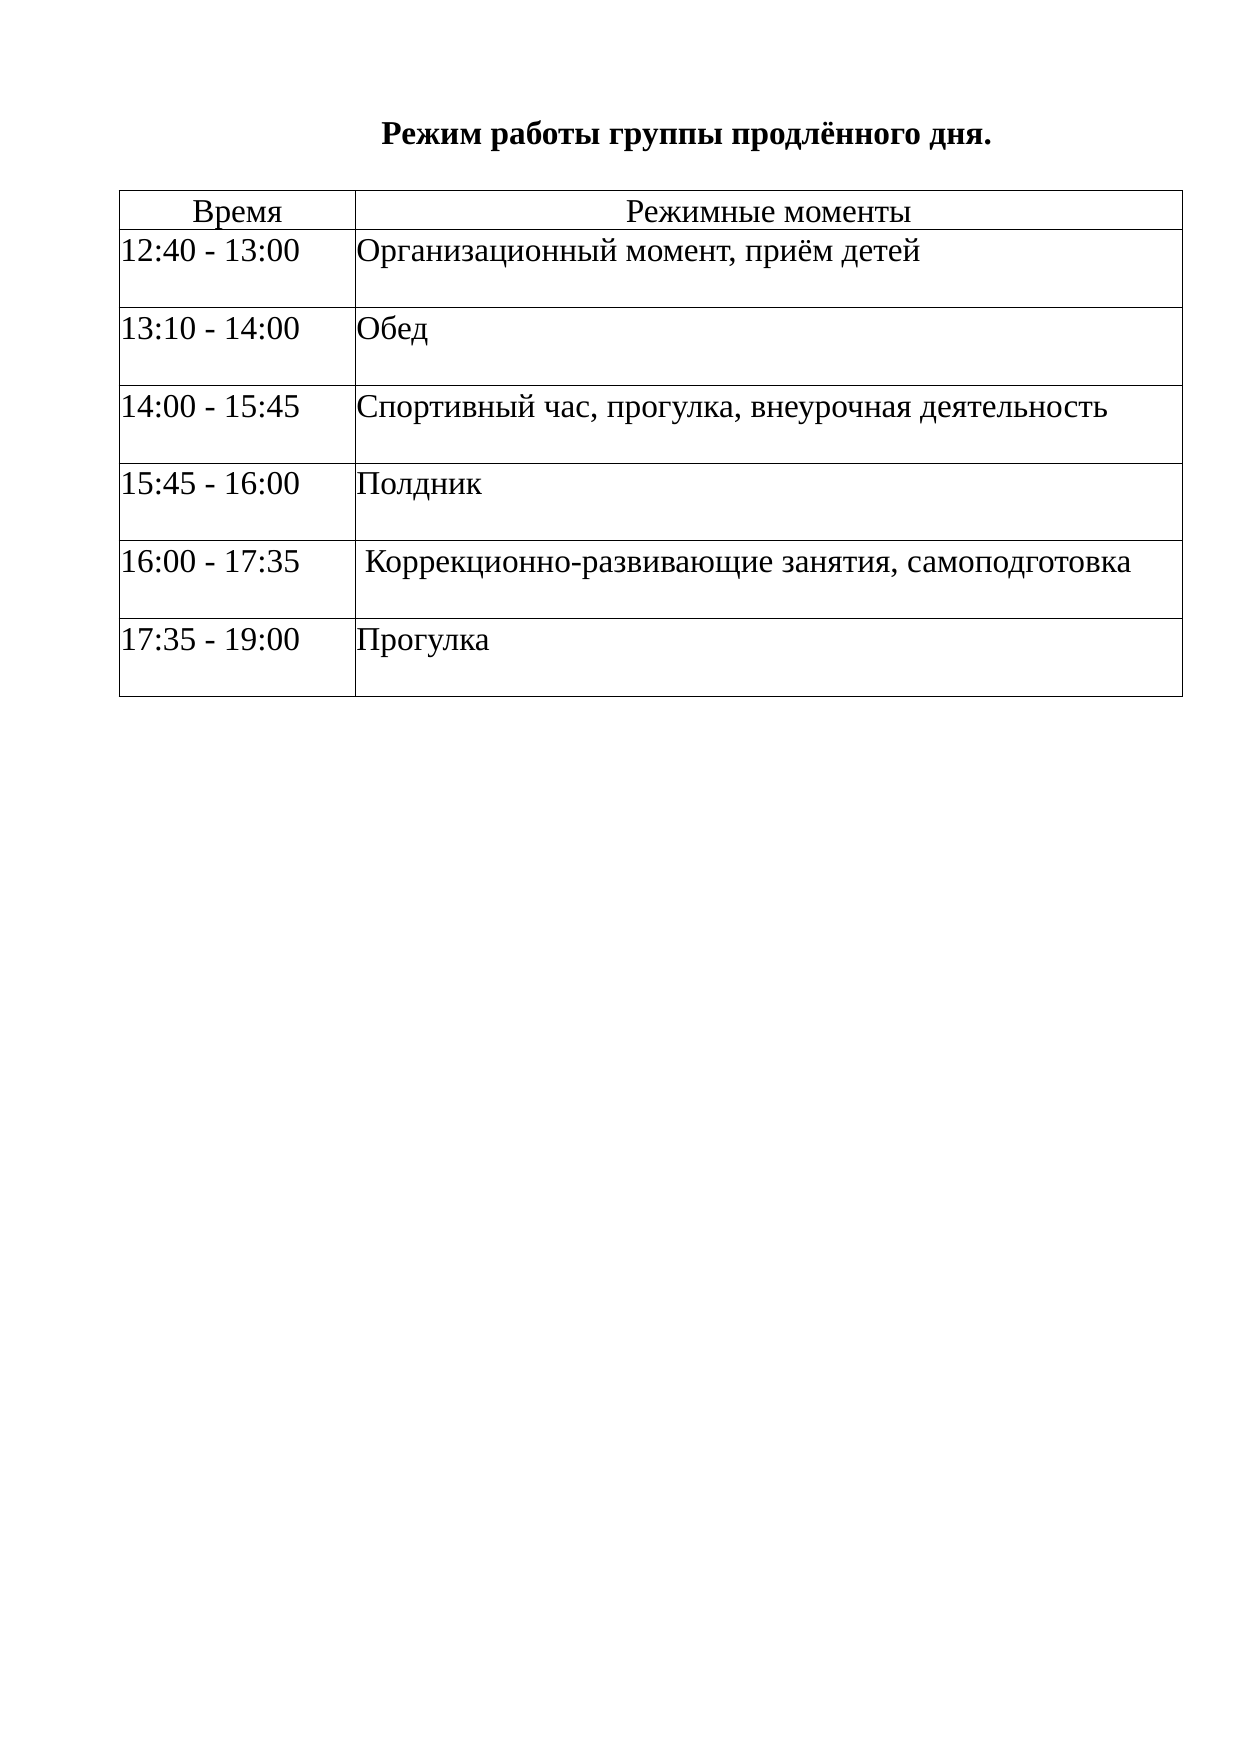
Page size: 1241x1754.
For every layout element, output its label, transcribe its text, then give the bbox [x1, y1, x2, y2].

table_header Время [120, 191, 355, 229]
table_cell 17:35 - 19:00 [120, 619, 355, 696]
table_cell Коррекционно-развивающие занятия, самоподготовка [356, 541, 1182, 618]
text Режим работы группы продлённого дня. [118, 113, 1181, 152]
table_cell Организационный момент, приём детей [356, 230, 1182, 307]
table_cell 13:10 - 14:00 [120, 308, 355, 385]
table_header Режимные моменты [356, 191, 1182, 229]
table_cell 14:00 - 15:45 [120, 386, 355, 462]
table_cell Полдник [356, 464, 1182, 540]
table_cell Обед [356, 308, 1182, 385]
table_cell 15:45 - 16:00 [120, 464, 355, 540]
table_cell 16:00 - 17:35 [120, 541, 355, 618]
table_cell 12:40 - 13:00 [120, 230, 355, 307]
table_cell Прогулка [356, 619, 1182, 696]
table_cell Спортивный час, прогулка, внеурочная деятельность [356, 386, 1182, 462]
